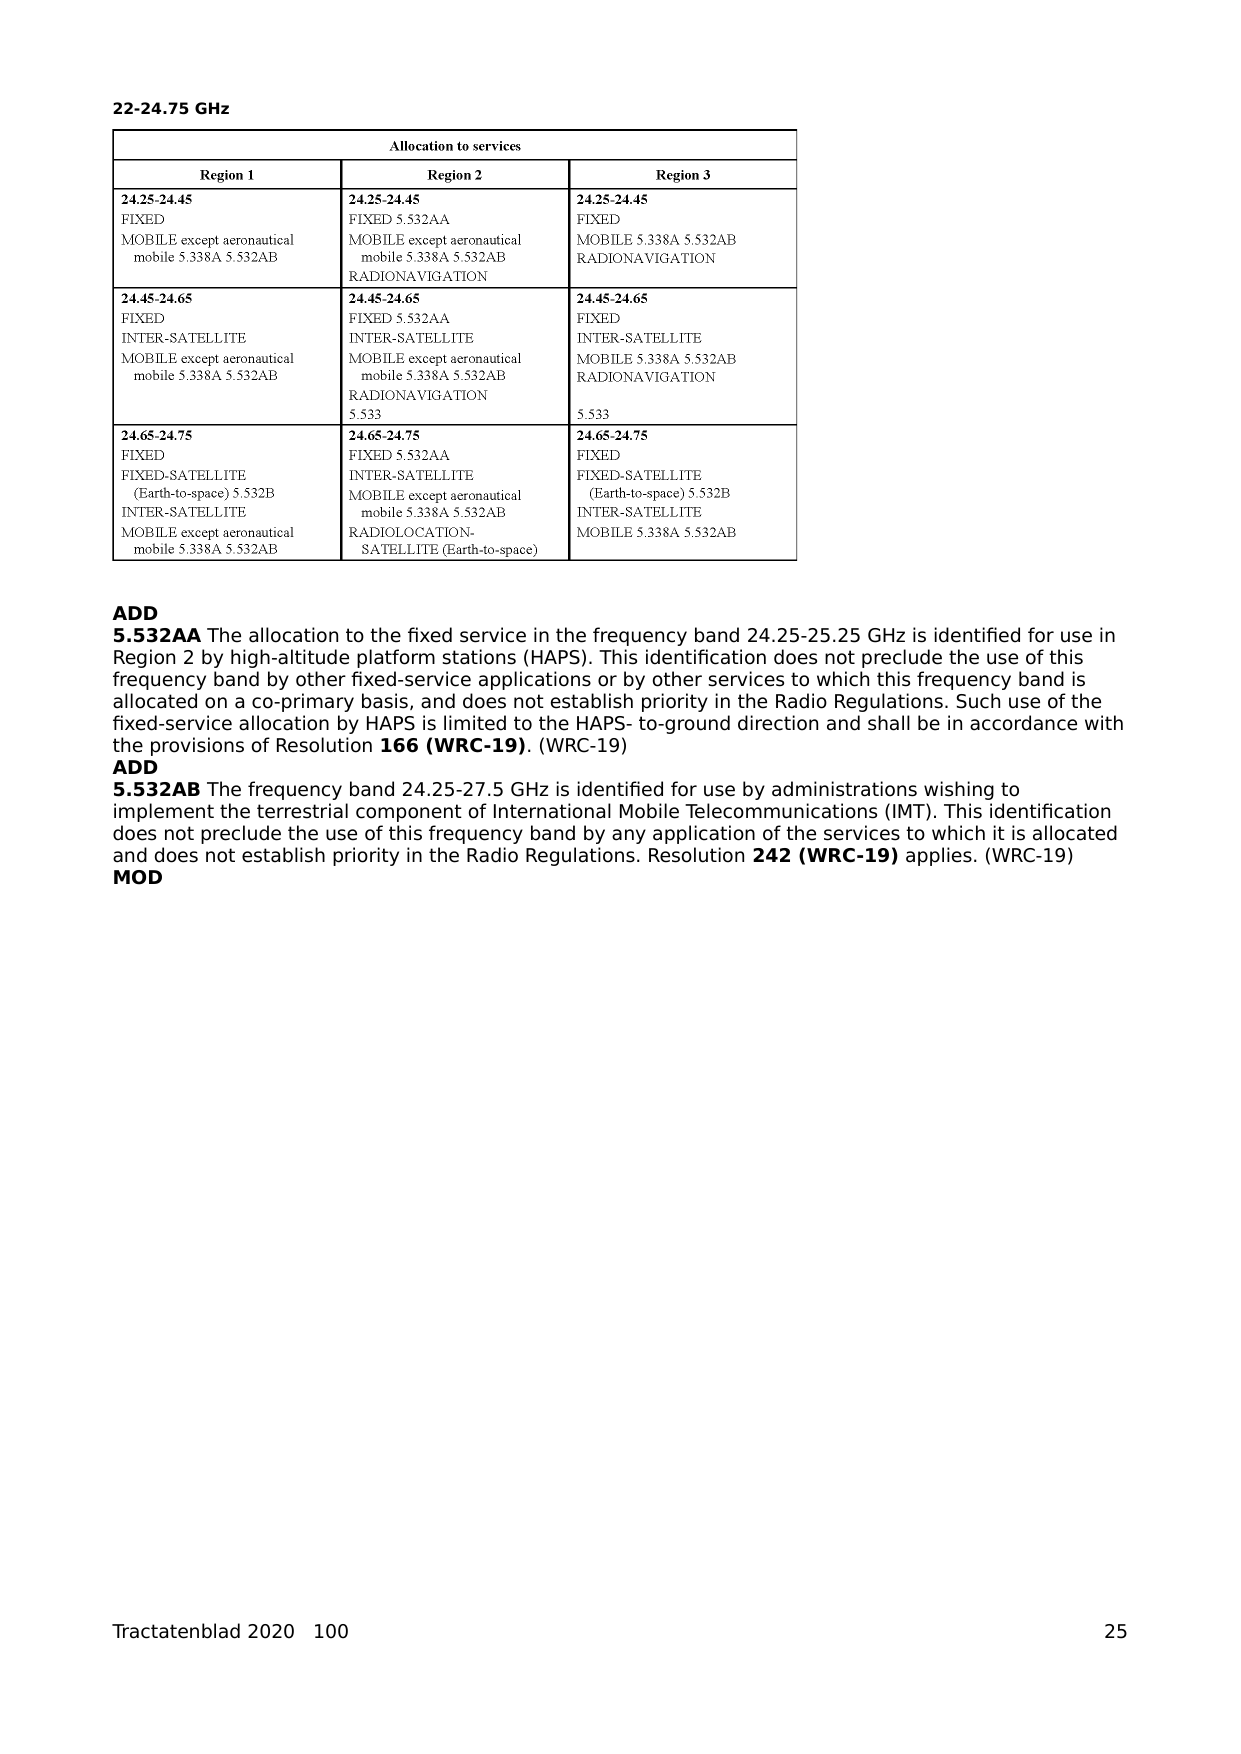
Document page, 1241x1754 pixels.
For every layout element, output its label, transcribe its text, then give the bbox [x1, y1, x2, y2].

text 5.532AB The frequency band 24.25-27.5 GHz is identified for use by administrations wishing to implement the terrestrial component of International Mobile Telecommunications (IMT). This identification does not preclude the use of this frequency band by any application of the services to which it is allocated and does not establish priority in the Radio Regulations. Resolution 242 (WRC-19) applies. (WRC-19) [112, 779, 1128, 867]
text MOD [112, 867, 1128, 888]
text 22-24.75 GHz [112, 100, 797, 118]
picture [112, 129, 798, 561]
text ADD [112, 603, 1128, 625]
text ADD [112, 757, 1128, 779]
text 5.532AA The allocation to the fixed service in the frequency band 24.25-25.25 GHz is identified for use in Region 2 by high-altitude platform stations (HAPS). This identification does not preclude the use of this frequency band by other fixed-service applications or by other services to which this frequency band is allocated on a co-primary basis, and does not establish priority in the Radio Regulations. Such use of the fixed-service allocation by HAPS is limited to the HAPS- to-ground direction and shall be in accordance with the provisions of Resolution 166 (WRC-19). (WRC-19) [112, 625, 1128, 757]
